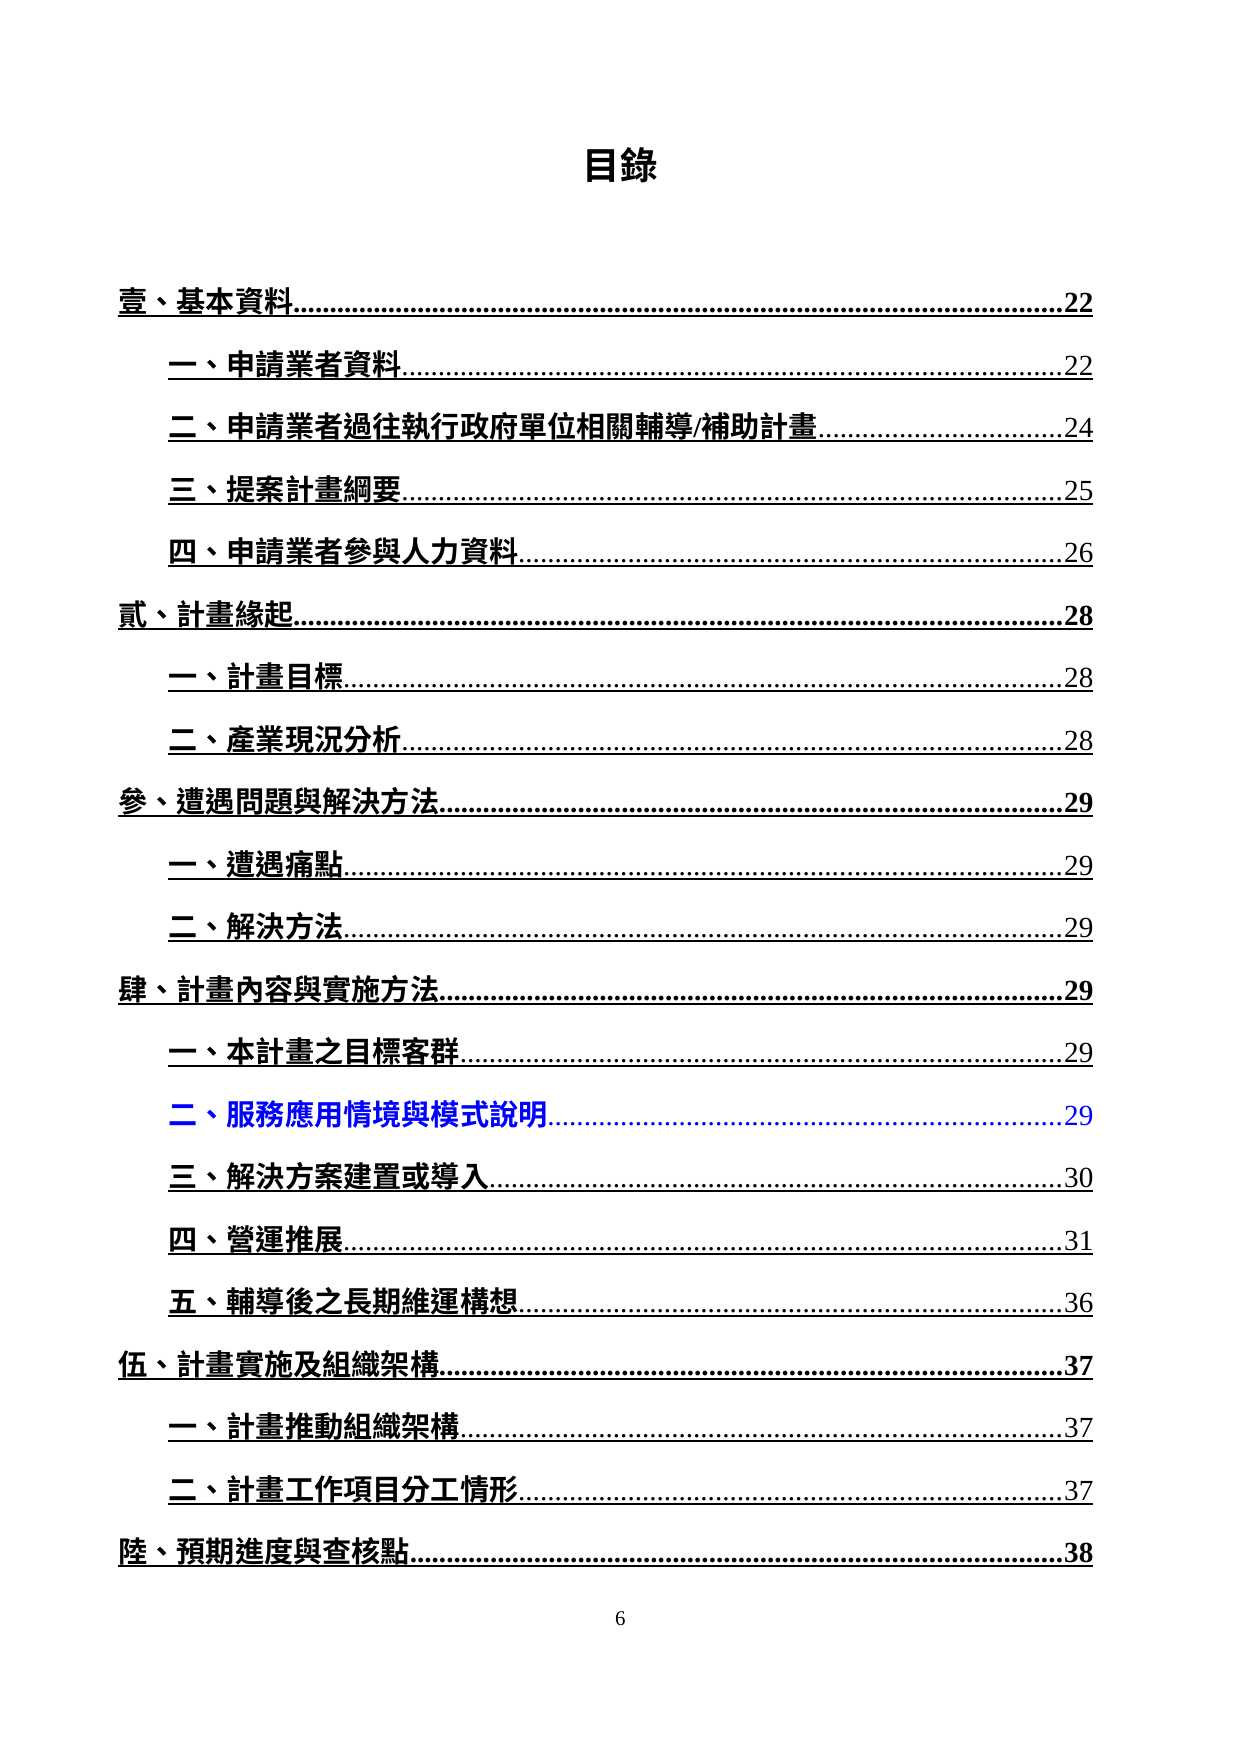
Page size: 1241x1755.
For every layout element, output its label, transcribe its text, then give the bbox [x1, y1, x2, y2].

text 二、產業現況分析 28 [168, 696, 1122, 758]
text 二、服務應用情境與模式說明 29 [168, 1071, 1122, 1133]
text 參、遭遇問題與解決方法 29 [118, 758, 1122, 821]
text 四、申請業者參與人力資料 26 [168, 508, 1122, 571]
text 壹、基本資料 22 [118, 258, 1122, 321]
text 三、提案計畫綱要 25 [168, 446, 1122, 508]
text 伍、計畫實施及組織架構 37 [118, 1321, 1122, 1383]
text 陸、預期進度與查核點 38 [118, 1508, 1122, 1571]
text 五、輔導後之長期維運構想 36 [168, 1258, 1122, 1321]
text 貳、計畫緣起 28 [118, 571, 1122, 633]
text 二、解決方法 29 [168, 883, 1122, 946]
text 一、申請業者資料 22 [168, 321, 1122, 383]
text 一、計畫目標 28 [168, 633, 1122, 696]
text 二、申請業者過往執行政府單位相關輔導/補助計畫 24 [168, 383, 1122, 446]
text 二、計畫工作項目分工情形 37 [168, 1446, 1122, 1508]
text 肆、計畫內容與實施方法 29 [118, 946, 1122, 1008]
text 四、營運推展 31 [168, 1196, 1122, 1258]
text 目錄 [118, 136, 1122, 190]
text 三、解決方案建置或導入 30 [168, 1133, 1122, 1196]
text 一、本計畫之目標客群 29 [168, 1008, 1122, 1071]
text 一、計畫推動組織架構 37 [168, 1383, 1122, 1446]
text 一、遭遇痛點 29 [168, 821, 1122, 883]
